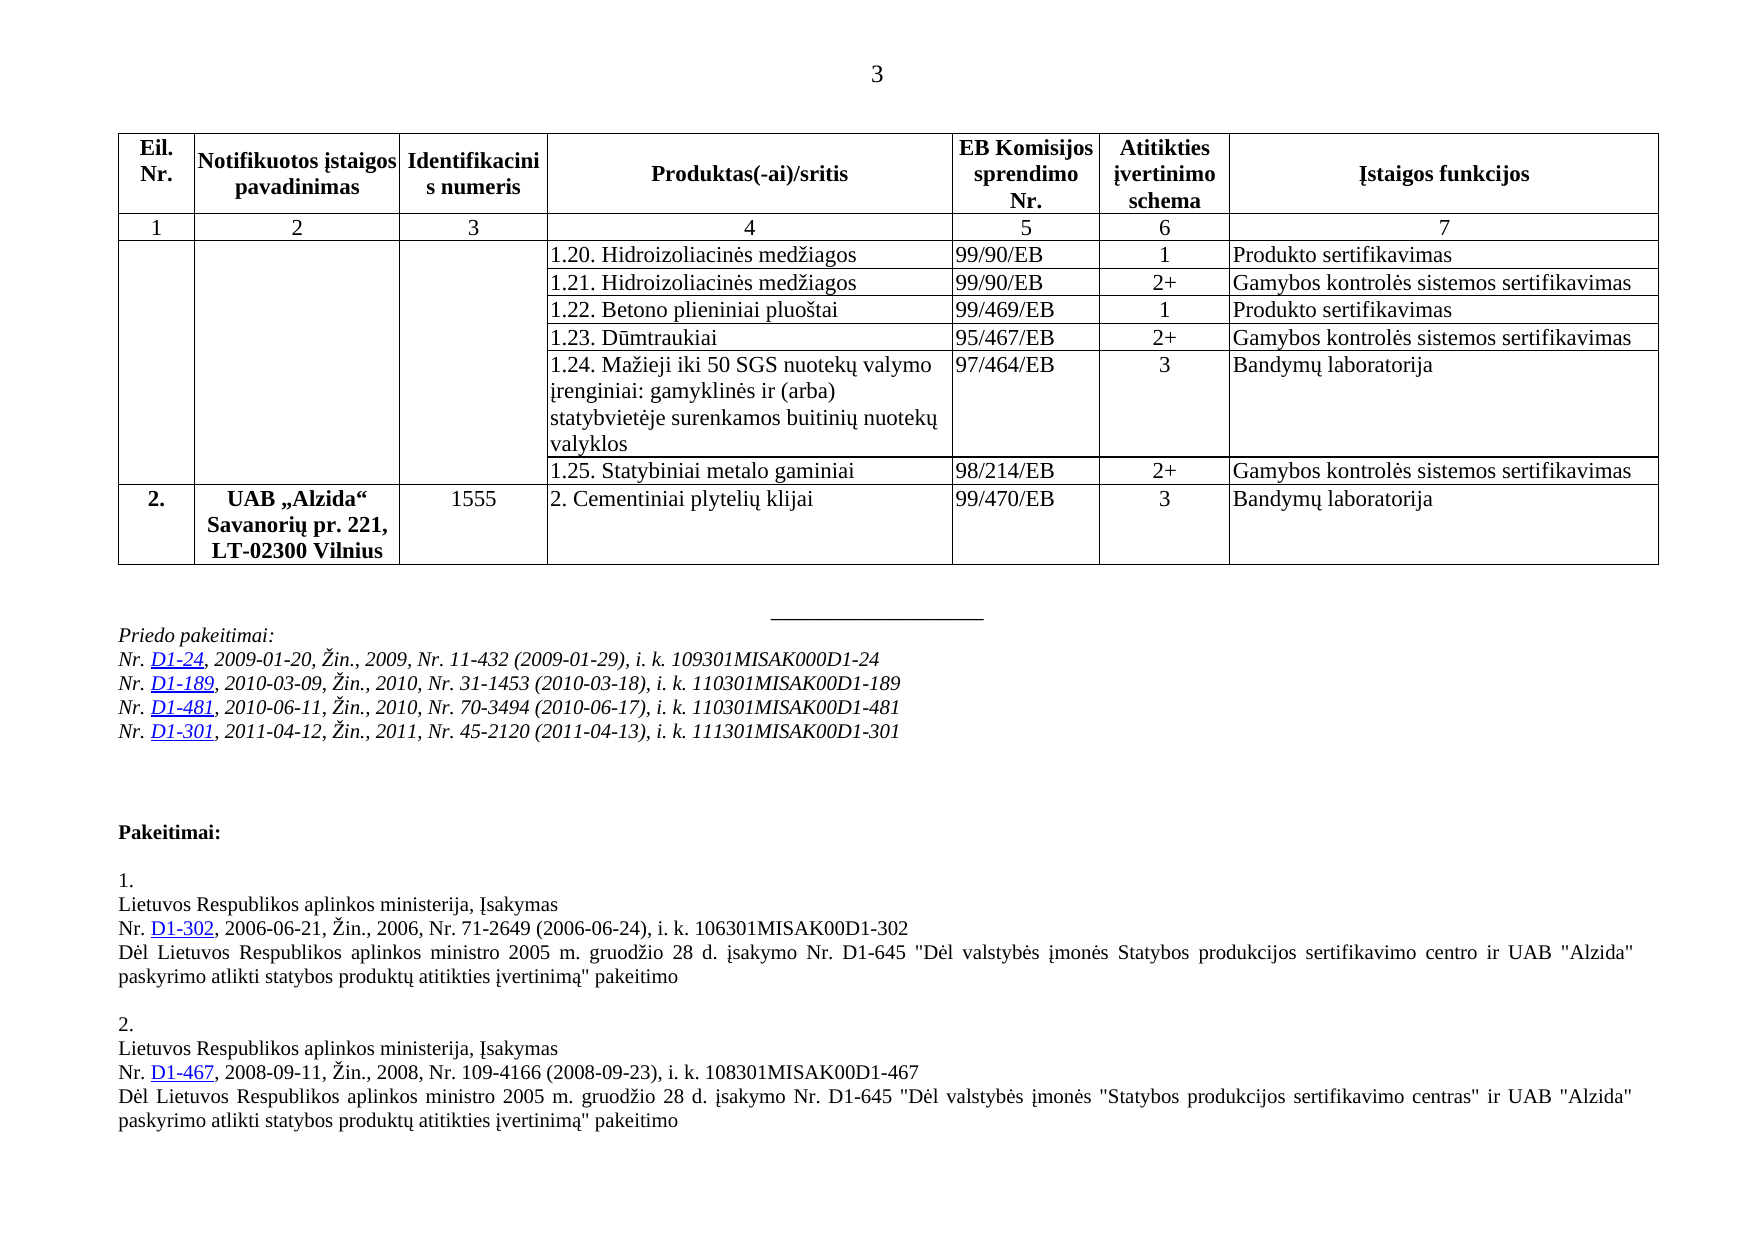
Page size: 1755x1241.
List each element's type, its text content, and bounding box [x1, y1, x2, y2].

table_cell 1.24. Mažieji iki 50 SGS nuotekų valymo įrenginiai: gamyklinės ir (arba) statybvietėje surenkamos buitinių nuotekų valyklos [548, 351, 952, 456]
text Nr. D1-24, 2009-01-20, Žin., 2009, Nr. 11-432 (2009-01-29), i. k. 109301MISAK000D1-24 [118, 647, 1636, 671]
table_cell 1 [1100, 241, 1229, 268]
table_cell 1.25. Statybiniai metalo gaminiai [548, 458, 952, 484]
text Nr. D1-189, 2010-03-09, Žin., 2010, Nr. 31-1453 (2010-03-18), i. k. 110301MISAK00D1-189 [118, 671, 1636, 695]
table_cell [195, 241, 399, 484]
table_cell Produkto sertifikavimas [1230, 241, 1658, 268]
table_header Atitikties įvertinimo schema [1100, 134, 1229, 213]
table_cell 1.20. Hidroizoliacinės medžiagos [548, 241, 952, 268]
table_header Įstaigos funkcijos [1230, 134, 1658, 213]
text 2. [118, 1012, 1636, 1036]
table_header EB Komisijos sprendimo Nr. [953, 134, 1099, 213]
table_cell 4 [548, 214, 952, 240]
table_cell 99/90/EB [953, 269, 1099, 295]
text Priedo pakeitimai: [118, 622, 1636, 647]
text Lietuvos Respublikos aplinkos ministerija, Įsakymas [118, 892, 1636, 916]
table_cell 3 [1100, 351, 1229, 456]
table_cell Gamybos kontrolės sistemos sertifikavimas [1230, 324, 1658, 350]
table_cell 1 [1100, 296, 1229, 323]
text 1. [118, 868, 1636, 892]
table_cell Gamybos kontrolės sistemos sertifikavimas [1230, 269, 1658, 295]
table_header Eil. Nr. [119, 134, 194, 213]
table_cell 1555 [400, 485, 547, 564]
table_cell 99/469/EB [953, 296, 1099, 323]
table_cell 1.22. Betono plieniniai pluoštai [548, 296, 952, 323]
table_cell 6 [1100, 214, 1229, 240]
table_header Identifikacinis numeris [400, 134, 547, 213]
table_cell 2. [119, 485, 194, 564]
table_cell 99/90/EB [953, 241, 1099, 268]
table_cell 2+ [1100, 269, 1229, 295]
text _________________ [118, 594, 1636, 622]
table_cell 97/464/EB [953, 351, 1099, 456]
table_cell [400, 241, 547, 484]
table_cell 99/470/EB [953, 485, 1099, 564]
table_cell Bandymų laboratorija [1230, 351, 1658, 456]
table_cell 2. Cementiniai plytelių klijai [548, 485, 952, 564]
table_cell Gamybos kontrolės sistemos sertifikavimas [1230, 458, 1658, 484]
table_cell 7 [1230, 214, 1658, 240]
text Dėl Lietuvos Respublikos aplinkos ministro 2005 m. gruodžio 28 d. įsakymo Nr. D1-645 "Dėl valstybės įmonės "Statybos produkcijos sertifikavimo centras" ir UAB "Alzida" paskyrimo atlikti statybos produktų atitikties įvertinimą" pakeitimo [118, 1084, 1636, 1132]
table_cell 2+ [1100, 324, 1229, 350]
text Nr. D1-481, 2010-06-11, Žin., 2010, Nr. 70-3494 (2010-06-17), i. k. 110301MISAK00D1-481 [118, 695, 1636, 719]
table_cell 98/214/EB [953, 458, 1099, 484]
table_cell 95/467/EB [953, 324, 1099, 350]
table_header Produktas(-ai)/sritis [548, 134, 952, 213]
text Nr. D1-302, 2006-06-21, Žin., 2006, Nr. 71-2649 (2006-06-24), i. k. 106301MISAK00D1-302 [118, 916, 1636, 940]
table_cell 2+ [1100, 458, 1229, 484]
text Nr. D1-467, 2008-09-11, Žin., 2008, Nr. 109-4166 (2008-09-23), i. k. 108301MISAK00D1-467 [118, 1060, 1636, 1084]
table_cell 5 [953, 214, 1099, 240]
table_cell 1 [119, 214, 194, 240]
table_cell UAB „Alzida“ Savanorių pr. 221, LT-02300 Vilnius [195, 485, 399, 564]
table_cell 3 [400, 214, 547, 240]
table_cell 1.21. Hidroizoliacinės medžiagos [548, 269, 952, 295]
table_cell 3 [1100, 485, 1229, 564]
text Lietuvos Respublikos aplinkos ministerija, Įsakymas [118, 1036, 1636, 1060]
table_cell 2 [195, 214, 399, 240]
table_header Notifikuotos įstaigos pavadinimas [195, 134, 399, 213]
table_cell 1.23. Dūmtraukiai [548, 324, 952, 350]
text Dėl Lietuvos Respublikos aplinkos ministro 2005 m. gruodžio 28 d. įsakymo Nr. D1-645 "Dėl valstybės įmonės Statybos produkcijos sertifikavimo centro ir UAB "Alzida" paskyrimo atlikti statybos produktų atitikties įvertinimą" pakeitimo [118, 940, 1636, 988]
table_cell Produkto sertifikavimas [1230, 296, 1658, 323]
table_cell [119, 241, 194, 484]
table_cell Bandymų laboratorija [1230, 485, 1658, 564]
text Pakeitimai: [118, 820, 1636, 844]
text Nr. D1-301, 2011-04-12, Žin., 2011, Nr. 45-2120 (2011-04-13), i. k. 111301MISAK00D1-301 [118, 719, 1636, 743]
